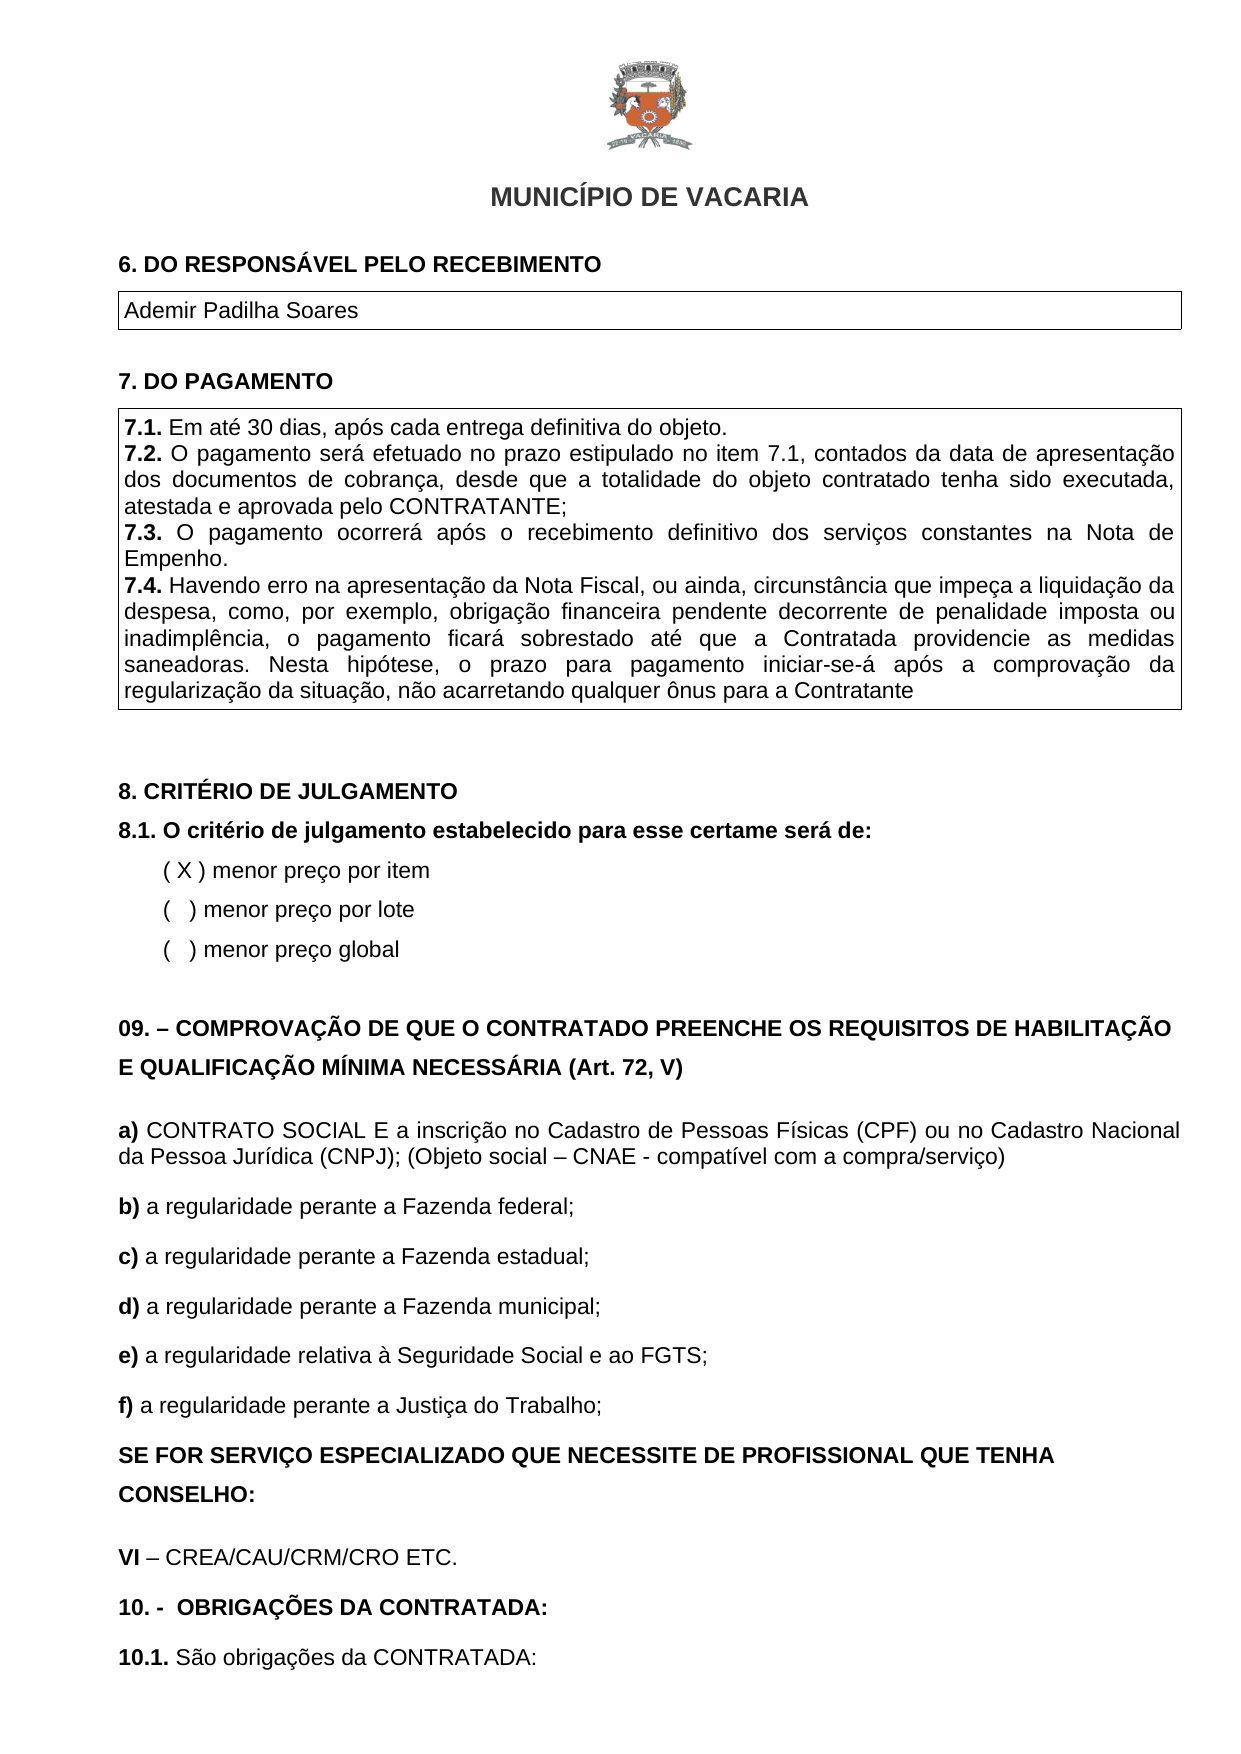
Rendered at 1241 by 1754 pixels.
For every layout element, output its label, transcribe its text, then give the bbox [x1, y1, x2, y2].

text e) a regularidade relativa à Seguridade Social e ao FGTS; [118, 1342, 1181, 1369]
text ( ) menor preço por lote [118, 896, 1181, 922]
text d) a regularidade perante a Fazenda municipal; [118, 1293, 1181, 1319]
list 7. DO PAGAMENTO [118, 368, 1181, 395]
text b) a regularidade perante a Fazenda federal; [118, 1193, 1181, 1219]
text VI – CREA/CAU/CRM/CRO ETC. [118, 1544, 1181, 1571]
list 09. – COMPROVAÇÃO DE QUE O CONTRATADO PREENCHE OS REQUISITOS DE HABILITAÇÃO E QUALIFICAÇÃO MÍNIMA NECESSÁRIA (Art. 72, V) [118, 1014, 1181, 1080]
text ( ) menor preço global [118, 936, 1181, 962]
text 10. - OBRIGAÇÕES DA CONTRATADA: [118, 1594, 1181, 1621]
list 6. DO RESPONSÁVEL PELO RECEBIMENTO [118, 251, 1181, 278]
text 8. CRITÉRIO DE JULGAMENTO [118, 778, 1181, 804]
text f) a regularidade perante a Justiça do Trabalho; [118, 1392, 1181, 1418]
text SE FOR SERVIÇO ESPECIALIZADO QUE NECESSITE DE PROFISSIONAL QUE TENHA CONSELHO: [118, 1442, 1181, 1508]
text 8.1. O critério de julgamento estabelecido para esse certame será de: [118, 817, 1181, 843]
text c) a regularidade perante a Fazenda estadual; [118, 1243, 1181, 1269]
picture [606, 60, 693, 150]
text ( X ) menor preço por item [118, 857, 1181, 883]
table_header Ademir Padilha Soares [119, 292, 1181, 329]
table_header 7.1. Em até 30 dias, após cada entrega definitiva do objeto. 7.2. O pagamento será efetuado no prazo estipulado no item 7.1, contados da data de apresentação dos documentos de cobrança, desde que a totalidade do objeto contratado tenha sido executada, atestada e aprovada pelo CONTRATANTE; 7.3. O pagamento ocorrerá após o recebimento definitivo dos serviços constantes na Nota de Empenho. 7.4. Havendo erro na apresentação da Nota Fiscal, ou ainda, circunstância que impeça a liquidação da despesa, como, por exemplo, obrigação financeira pendente decorrente de penalidade imposta ou inadimplência, o pagamento ficará sobrestado até que a Contratada providencie as medidas saneadoras. Nesta hipótese, o prazo para pagamento iniciar-se-á após a comprovação da regularização da situação, não acarretando qualquer ônus para a Contratante [119, 409, 1181, 709]
text 10.1. São obrigações da CONTRATADA: [118, 1644, 1181, 1670]
text a) CONTRATO SOCIAL E a inscrição no Cadastro de Pessoas Físicas (CPF) ou no Cadastro Nacional da Pessoa Jurídica (CNPJ); (Objeto social – CNAE - compatível com a compra/serviço) [118, 1117, 1181, 1169]
